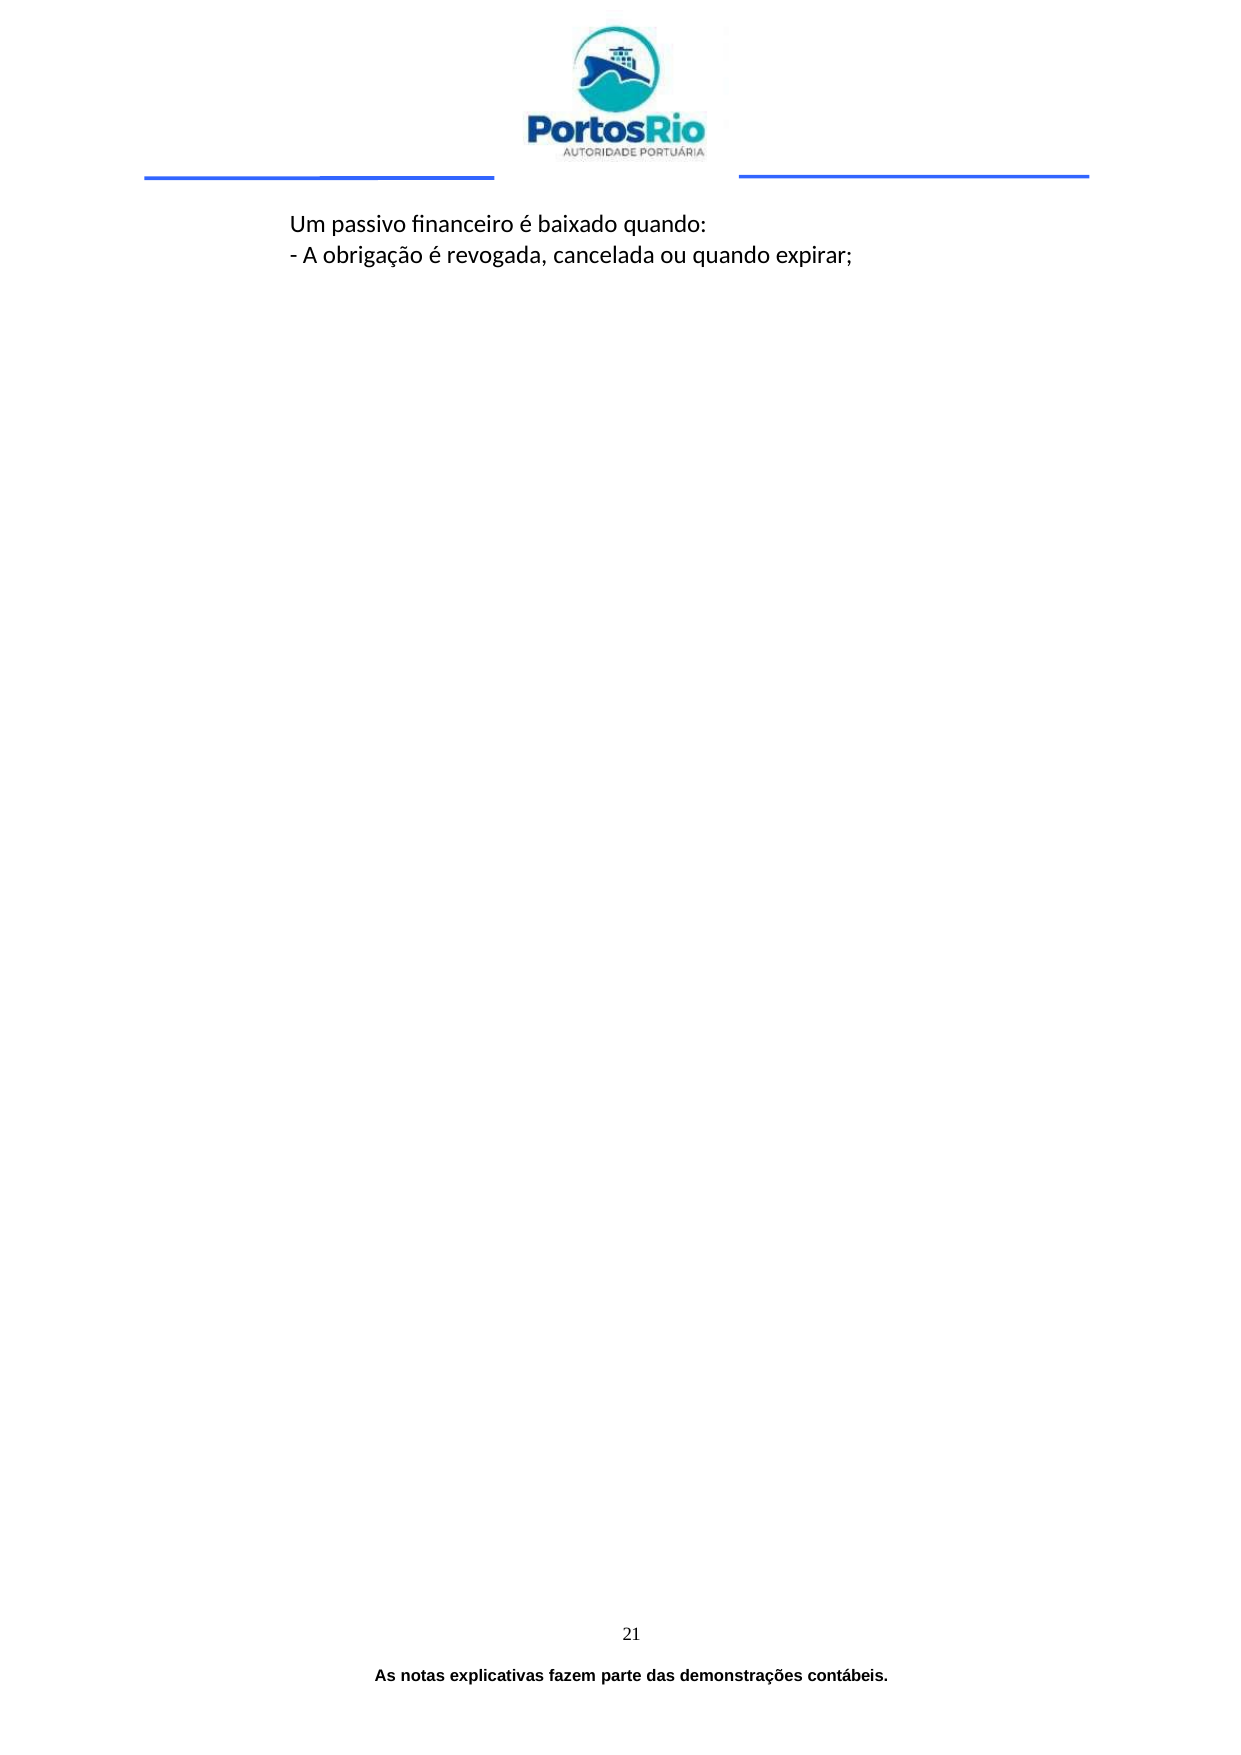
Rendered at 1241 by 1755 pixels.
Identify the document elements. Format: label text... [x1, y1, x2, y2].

text Um passivo financeiro é baixado quando: [289, 209, 1188, 239]
list A obrigação é revogada, cancelada ou quando expirar; [289, 239, 1188, 270]
